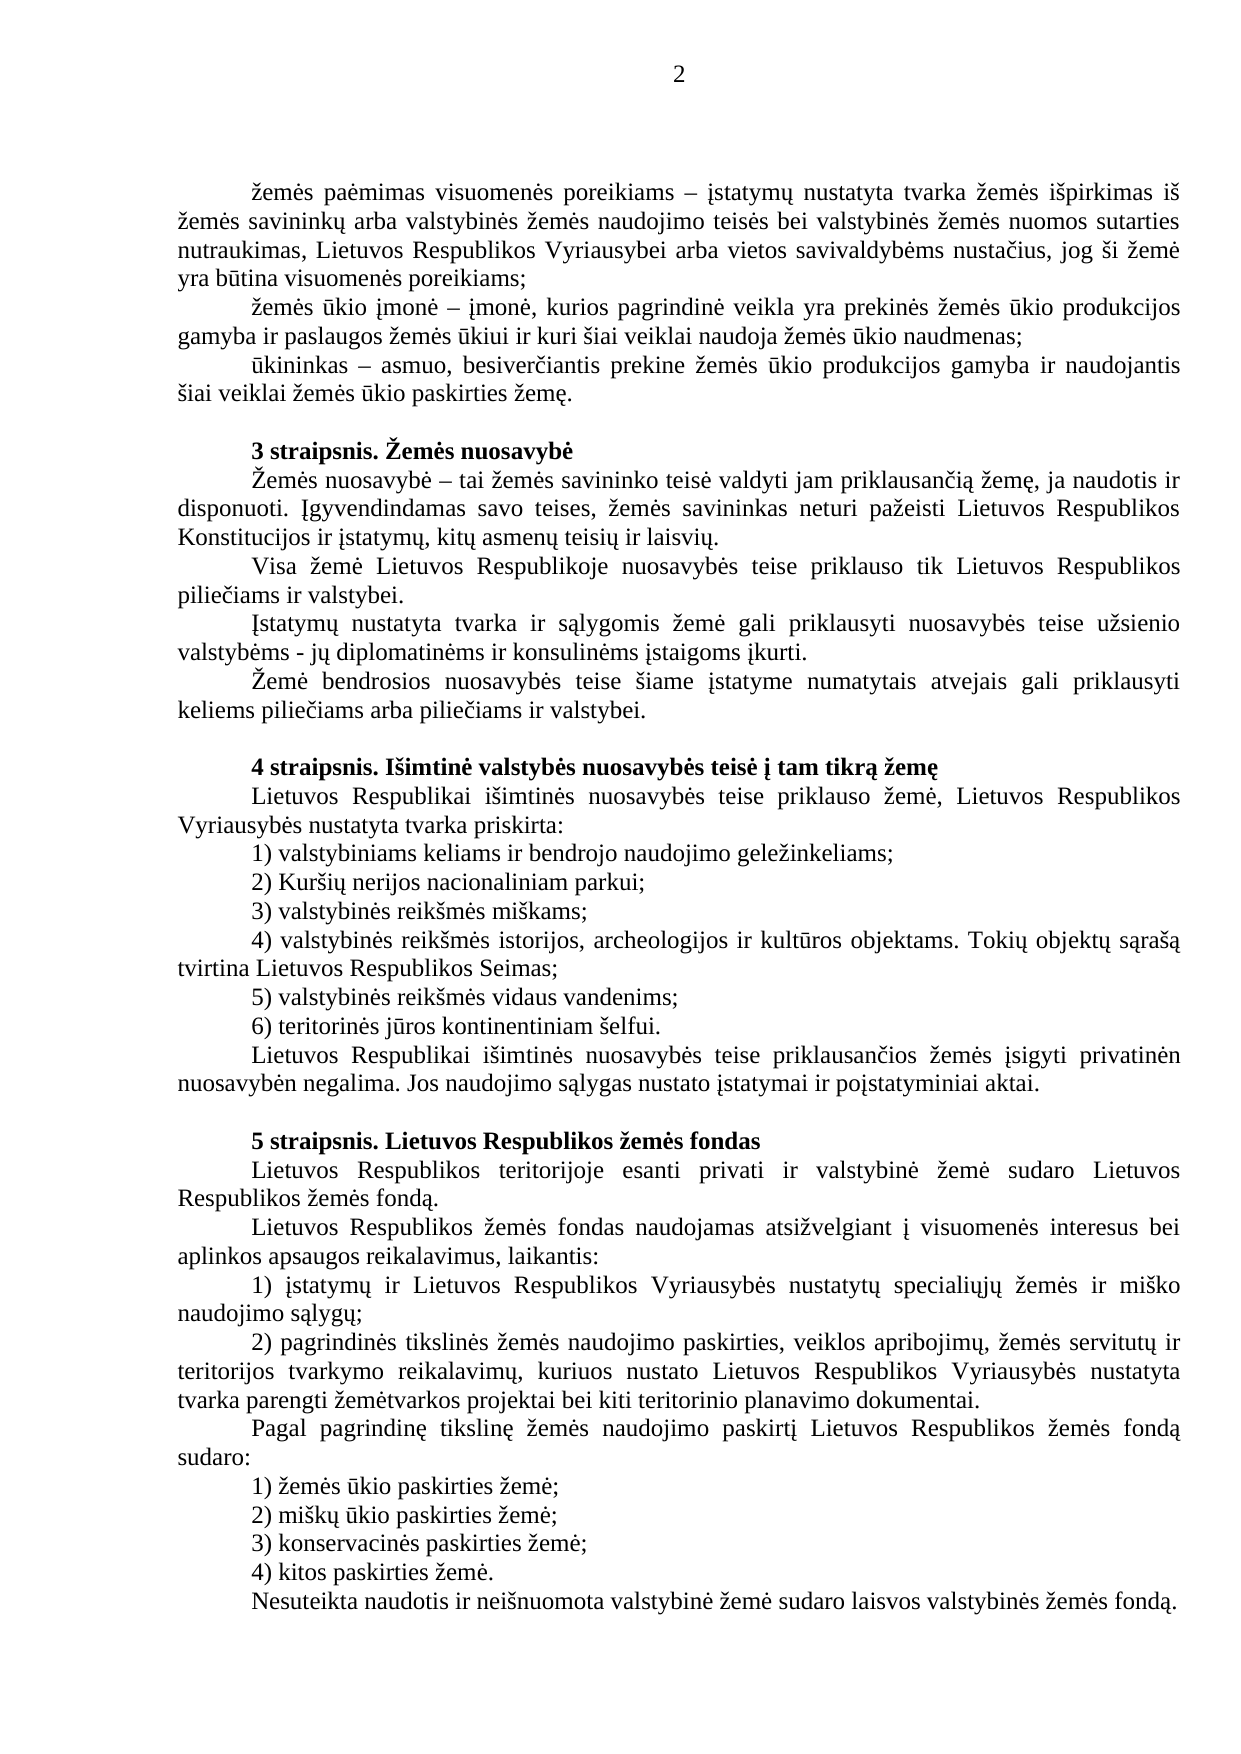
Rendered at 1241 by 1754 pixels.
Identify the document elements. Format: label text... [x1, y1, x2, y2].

text Lietuvos Respublikos teritorijoje esanti privati ir valstybinė žemė sudaro Lietuvos Respublikos žemės fondą. [177, 1155, 1181, 1212]
text 3) valstybinės reikšmės miškams; [177, 896, 1181, 925]
text 3 straipsnis. Žemės nuosavybė [177, 436, 1181, 465]
text 1) valstybiniams keliams ir bendrojo naudojimo geležinkeliams; [177, 838, 1181, 867]
text Žemė bendrosios nuosavybės teise šiame įstatyme numatytais atvejais gali priklausyti keliems piliečiams arba piliečiams ir valstybei. [177, 666, 1181, 723]
text Nesuteikta naudotis ir neišnuomota valstybinė žemė sudaro laisvos valstybinės žemės fondą. [177, 1586, 1181, 1615]
text 1) žemės ūkio paskirties žemė; [177, 1471, 1181, 1500]
text Įstatymų nustatyta tvarka ir sąlygomis žemė gali priklausyti nuosavybės teise užsienio valstybėms - jų diplomatinėms ir konsulinėms įstaigoms įkurti. [177, 608, 1181, 666]
text 4) kitos paskirties žemė. [177, 1557, 1181, 1586]
text žemės paėmimas visuomenės poreikiams – įstatymų nustatyta tvarka žemės išpirkimas iš žemės savininkų arba valstybinės žemės naudojimo teisės bei valstybinės žemės nuomos sutarties nutraukimas, Lietuvos Respublikos Vyriausybei arba vietos savivaldybėms nustačius, jog ši žemė yra būtina visuomenės poreikiams; [177, 177, 1181, 292]
text 3) konservacinės paskirties žemė; [177, 1528, 1181, 1557]
text 5 straipsnis. Lietuvos Respublikos žemės fondas [177, 1126, 1181, 1155]
text 2) miškų ūkio paskirties žemė; [177, 1500, 1181, 1528]
text Pagal pagrindinę tikslinę žemės naudojimo paskirtį Lietuvos Respublikos žemės fondą sudaro: [177, 1413, 1181, 1471]
text Žemės nuosavybė – tai žemės savininko teisė valdyti jam priklausančią žemę, ja naudotis ir disponuoti. Įgyvendindamas savo teises, žemės savininkas neturi pažeisti Lietuvos Respublikos Konstitucijos ir įstatymų, kitų asmenų teisių ir laisvių. [177, 465, 1181, 551]
text ūkininkas – asmuo, besiverčiantis prekine žemės ūkio produkcijos gamyba ir naudojantis šiai veiklai žemės ūkio paskirties žemę. [177, 350, 1181, 407]
text 6) teritorinės jūros kontinentiniam šelfui. [177, 1011, 1181, 1040]
text 4) valstybinės reikšmės istorijos, archeologijos ir kultūros objektams. Tokių objektų sąrašą tvirtina Lietuvos Respublikos Seimas; [177, 925, 1181, 982]
text Lietuvos Respublikai išimtinės nuosavybės teise priklauso žemė, Lietuvos Respublikos Vyriausybės nustatyta tvarka priskirta: [177, 781, 1181, 838]
text 2) pagrindinės tikslinės žemės naudojimo paskirties, veiklos apribojimų, žemės servitutų ir teritorijos tvarkymo reikalavimų, kuriuos nustato Lietuvos Respublikos Vyriausybės nustatyta tvarka parengti žemėtvarkos projektai bei kiti teritorinio planavimo dokumentai. [177, 1327, 1181, 1413]
text 2) Kuršių nerijos nacionaliniam parkui; [177, 867, 1181, 896]
text Lietuvos Respublikai išimtinės nuosavybės teise priklausančios žemės įsigyti privatinėn nuosavybėn negalima. Jos naudojimo sąlygas nustato įstatymai ir poįstatyminiai aktai. [177, 1040, 1181, 1097]
text žemės ūkio įmonė – įmonė, kurios pagrindinė veikla yra prekinės žemės ūkio produkcijos gamyba ir paslaugos žemės ūkiui ir kuri šiai veiklai naudoja žemės ūkio naudmenas; [177, 292, 1181, 350]
text Visa žemė Lietuvos Respublikoje nuosavybės teise priklauso tik Lietuvos Respublikos piliečiams ir valstybei. [177, 551, 1181, 608]
text 5) valstybinės reikšmės vidaus vandenims; [177, 982, 1181, 1011]
text 1) įstatymų ir Lietuvos Respublikos Vyriausybės nustatytų specialiųjų žemės ir miško naudojimo sąlygų; [177, 1270, 1181, 1327]
text Lietuvos Respublikos žemės fondas naudojamas atsižvelgiant į visuomenės interesus bei aplinkos apsaugos reikalavimus, laikantis: [177, 1212, 1181, 1270]
text 4 straipsnis. Išimtinė valstybės nuosavybės teisė į tam tikrą žemę [177, 752, 1181, 781]
